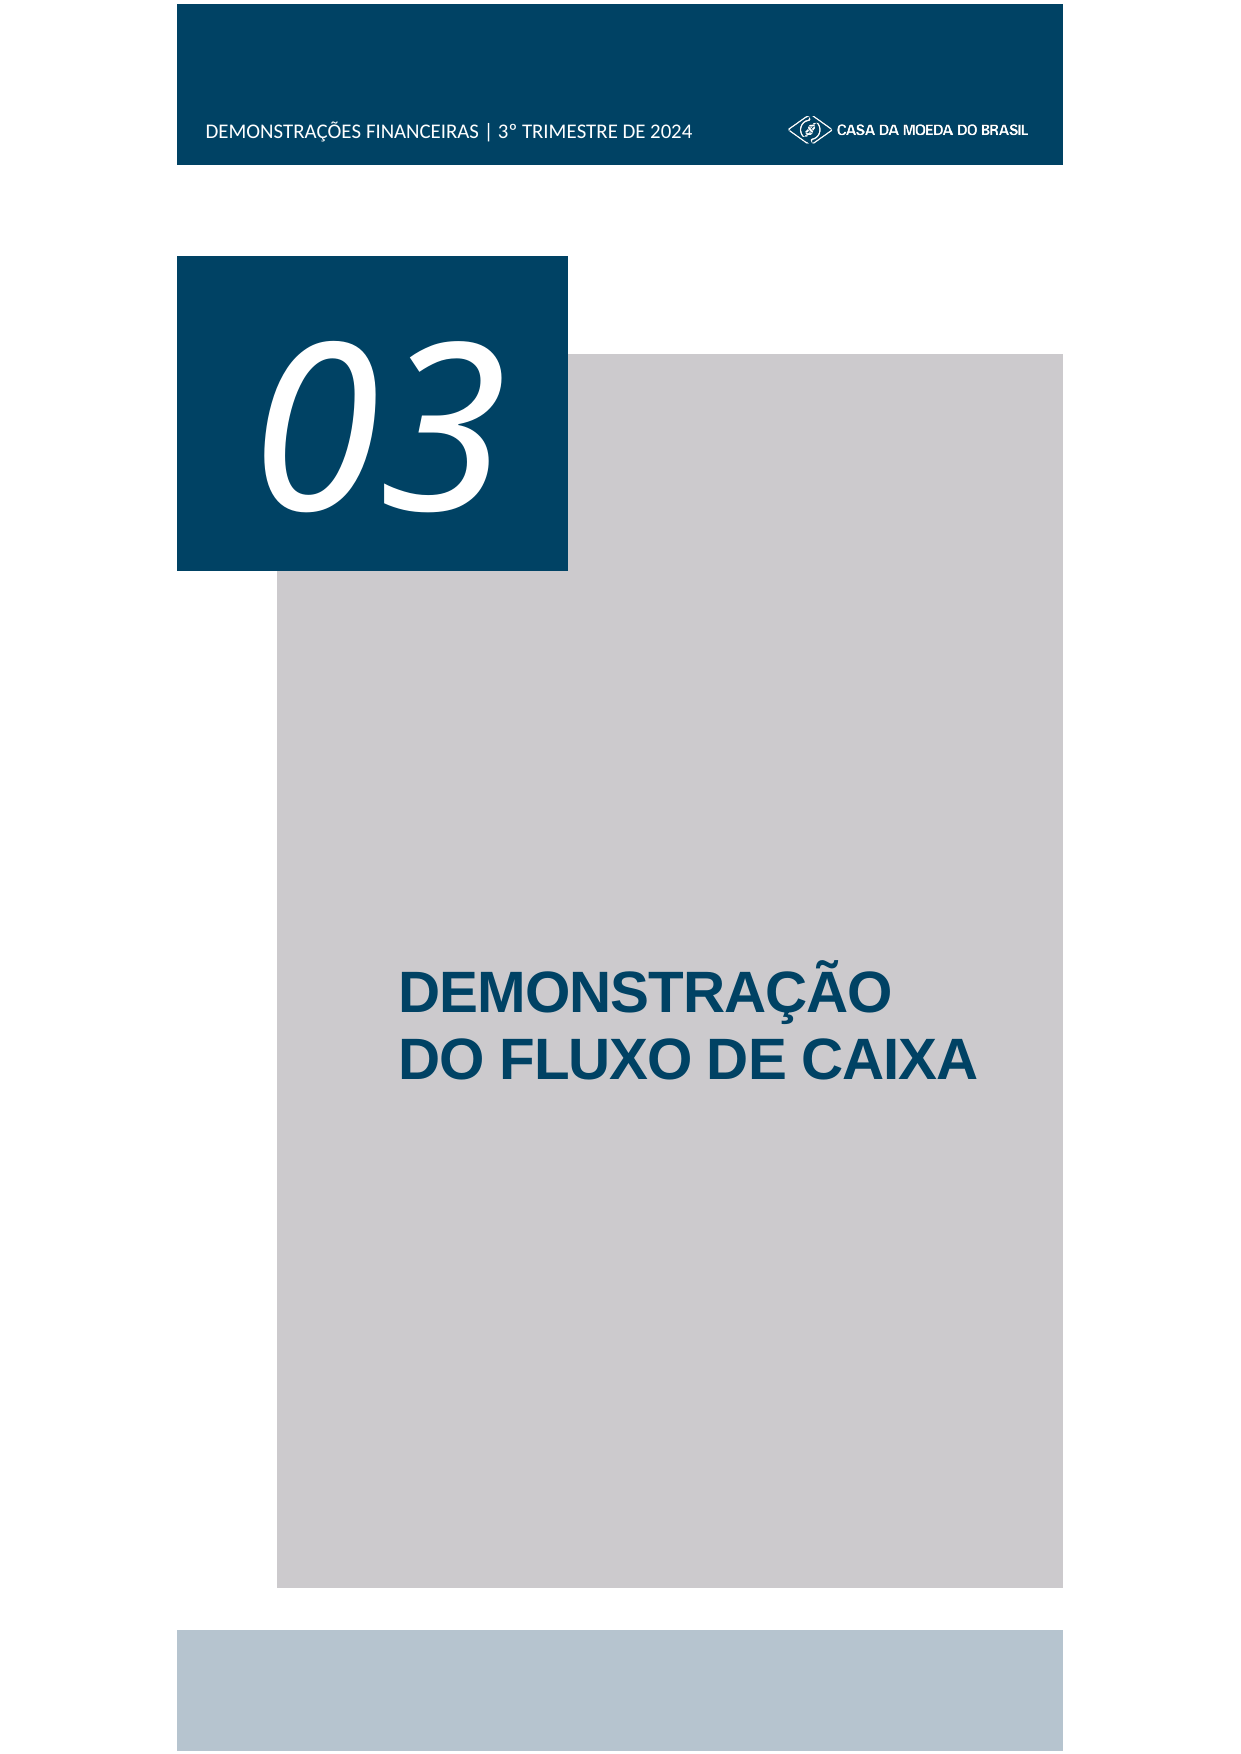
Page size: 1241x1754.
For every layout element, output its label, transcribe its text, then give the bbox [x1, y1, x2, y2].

text 03 [251, 571, 277, 578]
text 03 [568, 260, 1063, 354]
